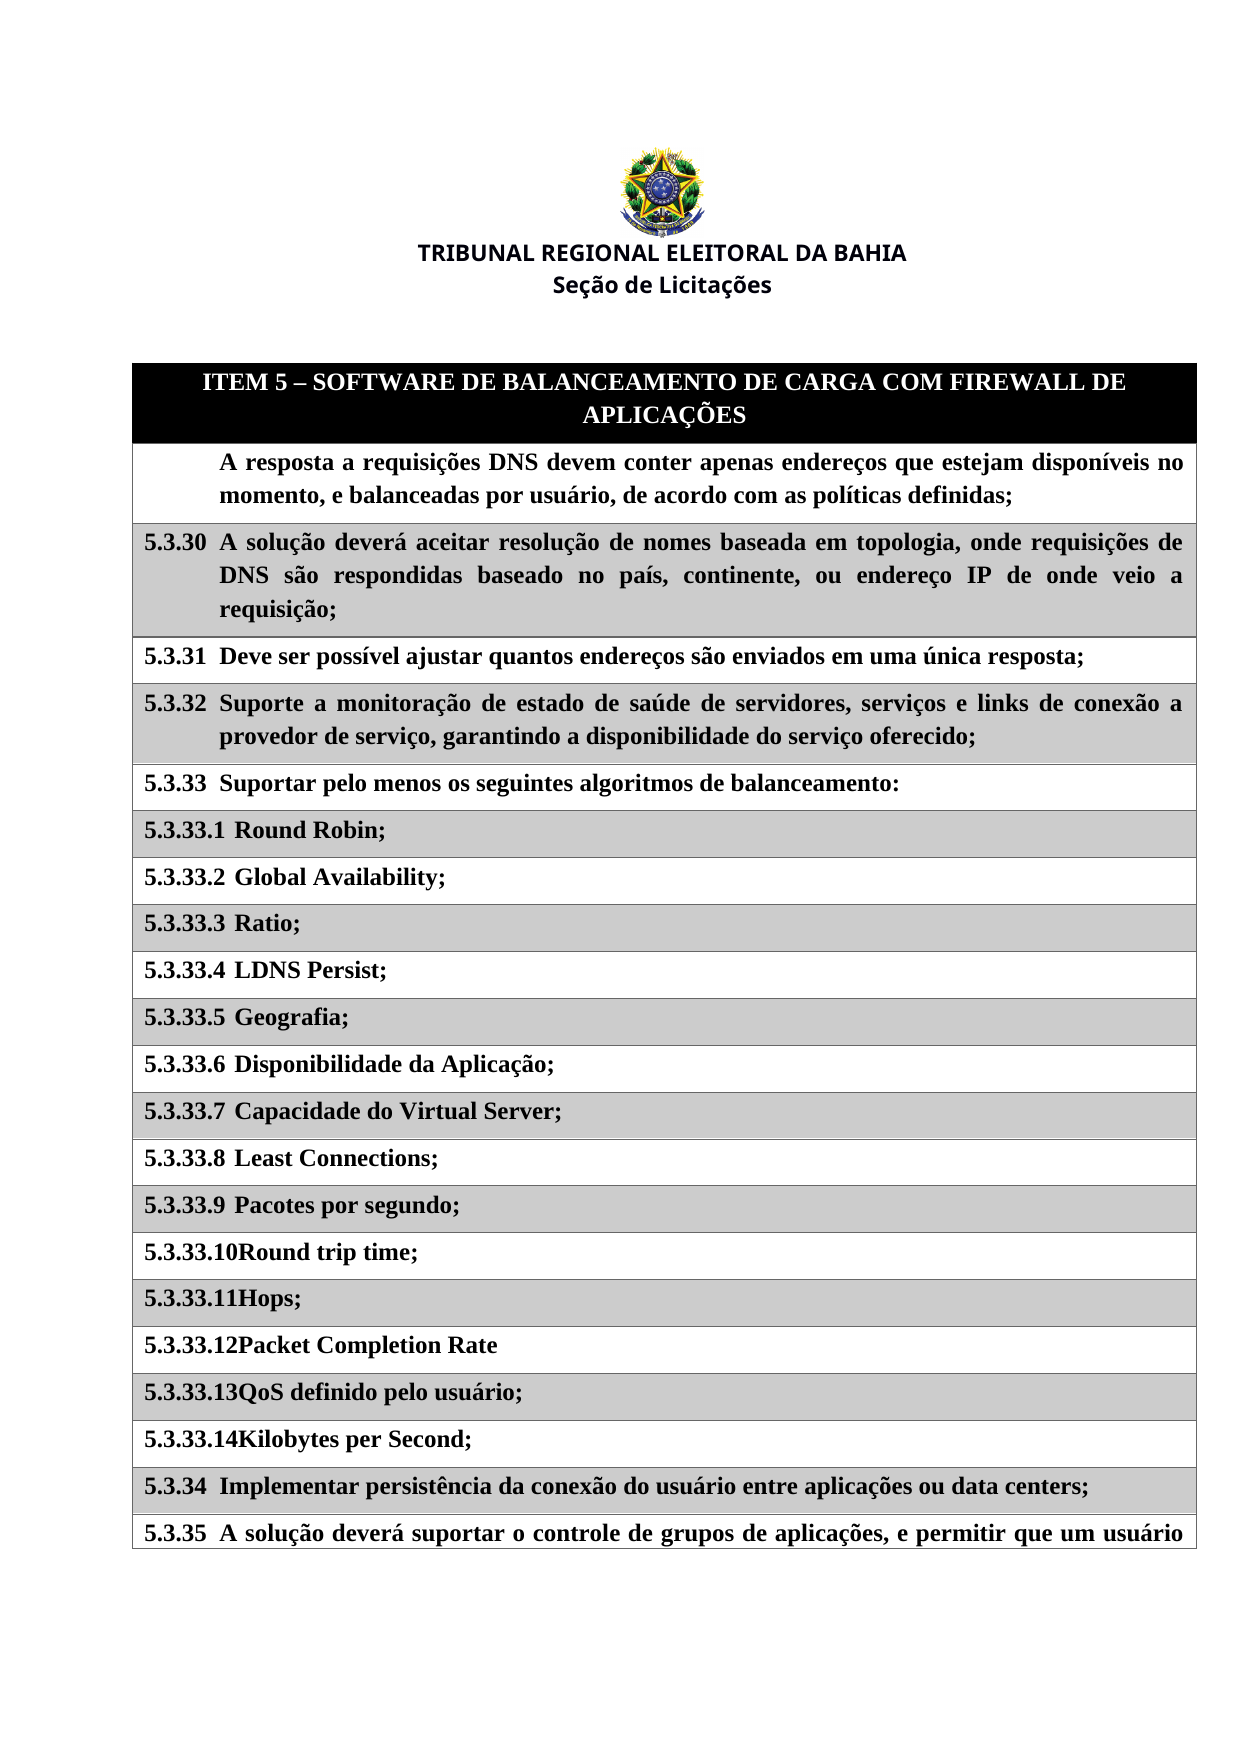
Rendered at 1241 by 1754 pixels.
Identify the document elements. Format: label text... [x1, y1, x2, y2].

table_cell Disponibilidade da Aplicação; [133, 1046, 1196, 1092]
table_cell A resposta a requisições DNS devem conter apenas endereços que estejam disponíveis no momento, e balanceadas por usuário, de acordo com as políticas definidas; [133, 444, 1196, 523]
table_cell Kilobytes per Second; [133, 1421, 1196, 1467]
table_cell A solução deverá aceitar resolução de nomes baseada em topologia, onde requisições de DNS são respondidas baseado no país, continente, ou endereço IP de onde veio a requisição; [133, 524, 1196, 636]
table_cell Implementar persistência da conexão do usuário entre aplicações ou data centers; [133, 1468, 1196, 1513]
table_cell Pacotes por segundo; [133, 1186, 1196, 1232]
table_cell Suporte a monitoração de estado de saúde de servidores, serviços e links de conexão a provedor de serviço, garantindo a disponibilidade do serviço oferecido; [133, 684, 1196, 763]
table_cell Geografia; [133, 999, 1196, 1045]
table_cell A solução deverá suportar o controle de grupos de aplicações, e permitir que um usuário [133, 1515, 1196, 1548]
table_cell Least Connections; [133, 1140, 1196, 1185]
table_cell Ratio; [133, 905, 1196, 951]
table_cell Round trip time; [133, 1233, 1196, 1279]
table_cell Deve ser possível ajustar quantos endereços são enviados em uma única resposta; [133, 638, 1196, 683]
table_cell QoS definido pelo usuário; [133, 1374, 1196, 1420]
table_cell LDNS Persist; [133, 952, 1196, 998]
table_cell Capacidade do Virtual Server; [133, 1093, 1196, 1138]
table_cell Hops; [133, 1280, 1196, 1326]
table_header ITEM 5 – SOFTWARE DE BALANCEAMENTO DE CARGA COM FIREWALL DE APLICAÇÕES [133, 364, 1196, 443]
table_cell Global Availability; [133, 858, 1196, 904]
table_cell Packet Completion Rate [133, 1327, 1196, 1373]
table_cell Suportar pelo menos os seguintes algoritmos de balanceamento: [133, 765, 1196, 810]
table_cell Round Robin; [133, 811, 1196, 857]
